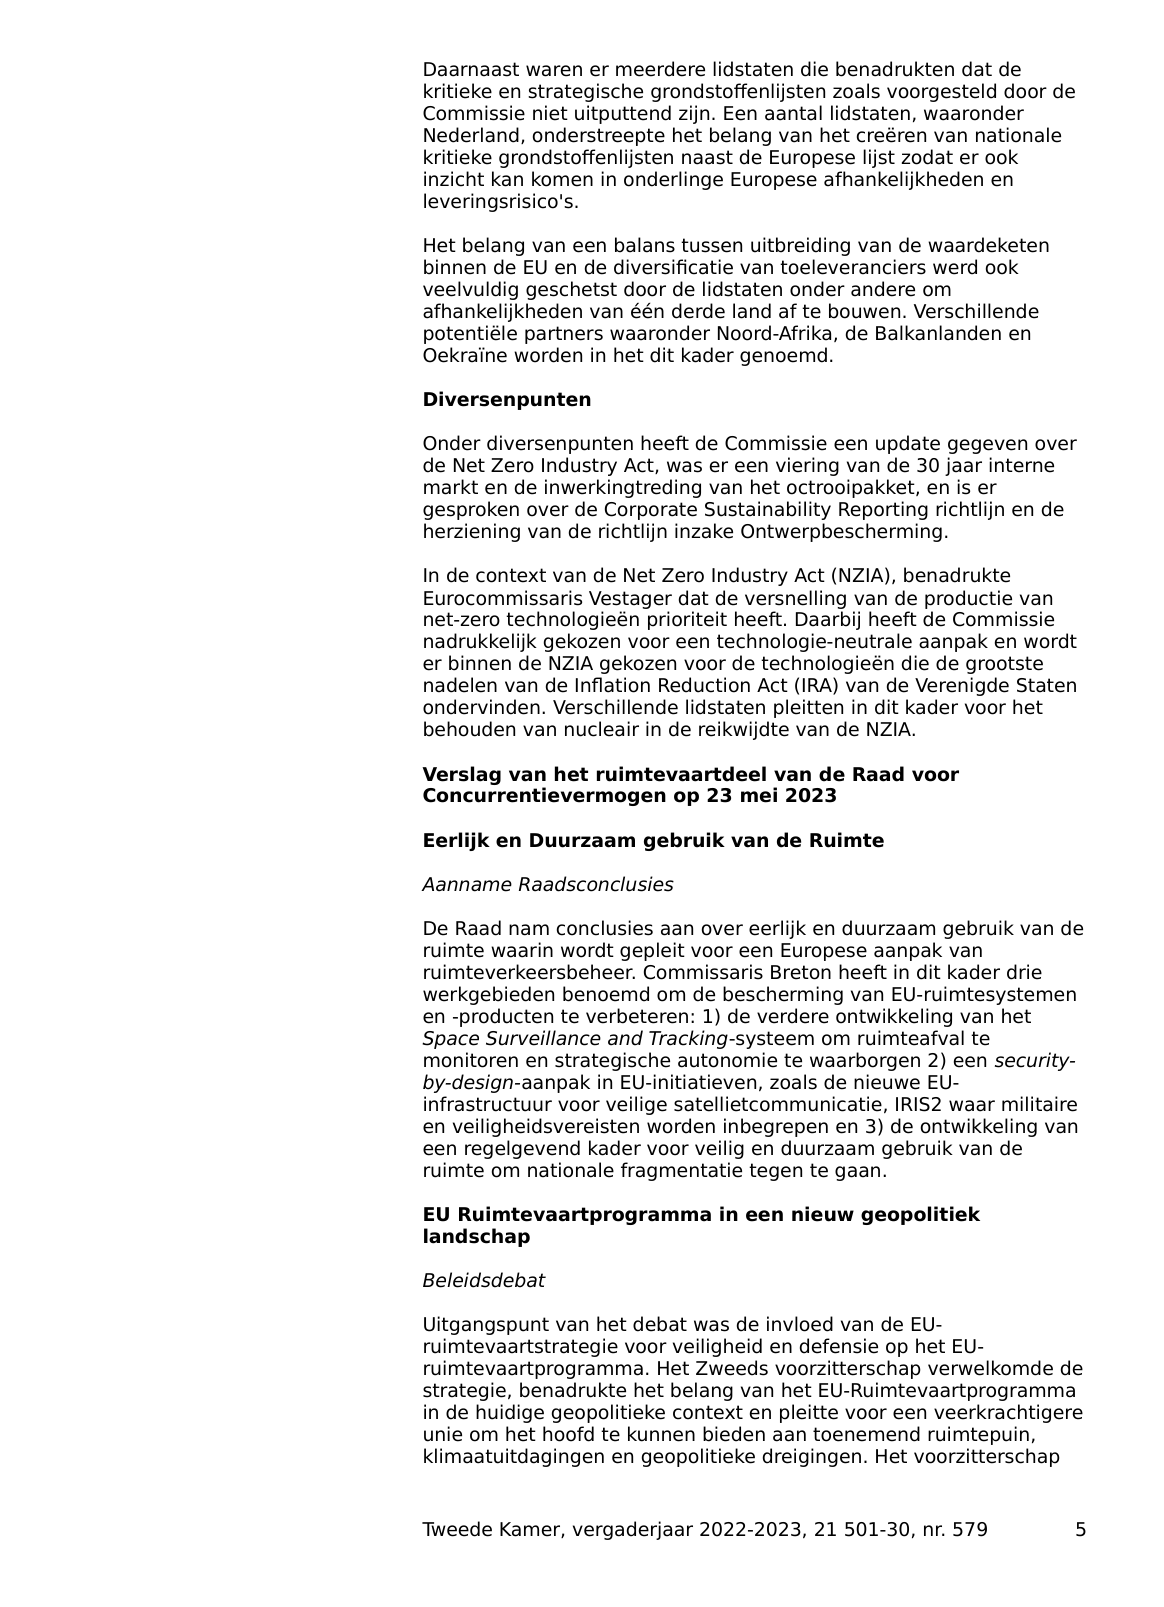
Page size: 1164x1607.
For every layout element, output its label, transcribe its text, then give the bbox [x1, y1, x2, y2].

subtitle Aanname Raadsconclusies [422, 874, 1087, 896]
text De Raad nam conclusies aan over eerlijk en duurzaam gebruik van de ruimte waarin wordt gepleit voor een Europese aanpak van ruimteverkeersbeheer. Commissaris Breton heeft in dit kader drie werkgebieden benoemd om de bescherming van EU-ruimtesystemen en -producten te verbeteren: 1) de verdere ontwikkeling van het Space Surveillance and Tracking-systeem om ruimteafval te monitoren en strategische autonomie te waarborgen 2) een security-by-design-aanpak in EU-initiatieven, zoals de nieuwe EU-infrastructuur voor veilige satellietcommunicatie, IRIS2 waar militaire en veiligheidsvereisten worden inbegrepen en 3) de ontwikkeling van een regelgevend kader voor veilig en duurzaam gebruik van de ruimte om nationale fragmentatie tegen te gaan. [422, 918, 1087, 1182]
text Onder diversenpunten heeft de Commissie een update gegeven over de Net Zero Industry Act, was er een viering van de 30 jaar interne markt en de inwerkingtreding van het octrooipakket, en is er gesproken over de Corporate Sustainability Reporting richtlijn en de herziening van de richtlijn inzake Ontwerpbescherming. [422, 433, 1087, 543]
text Het belang van een balans tussen uitbreiding van de waardeketen binnen de EU en de diversificatie van toeleveranciers werd ook veelvuldig geschetst door de lidstaten onder andere om afhankelijkheden van één derde land af te bouwen. Verschillende potentiële partners waaronder Noord-Afrika, de Balkanlanden en Oekraïne worden in het dit kader genoemd. [422, 235, 1087, 367]
subtitle Verslag van het ruimtevaartdeel van de Raad voor Concurrentievermogen op 23 mei 2023 [422, 763, 1087, 807]
subtitle EU Ruimtevaartprogramma in een nieuw geopolitiek landschap [422, 1204, 1087, 1248]
subtitle Beleidsdebat [422, 1270, 1087, 1292]
text Daarnaast waren er meerdere lidstaten die benadrukten dat de kritieke en strategische grondstoffenlijsten zoals voorgesteld door de Commissie niet uitputtend zijn. Een aantal lidstaten, waaronder Nederland, onderstreepte het belang van het creëren van nationale kritieke grondstoffenlijsten naast de Europese lijst zodat er ook inzicht kan komen in onderlinge Europese afhankelijkheden en leveringsrisico's. [422, 59, 1087, 213]
text Uitgangspunt van het debat was de invloed van de EU-ruimtevaartstrategie voor veiligheid en defensie op het EU-ruimtevaartprogramma. Het Zweeds voorzitterschap verwelkomde de strategie, benadrukte het belang van het EU-Ruimtevaartprogramma in de huidige geopolitieke context en pleitte voor een veerkrachtigere unie om het hoofd te kunnen bieden aan toenemend ruimtepuin, klimaatuitdagingen en geopolitieke dreigingen. Het voorzitterschap [422, 1314, 1087, 1468]
subtitle Eerlijk en Duurzaam gebruik van de Ruimte [422, 829, 1087, 852]
text In de context van de Net Zero Industry Act (NZIA), benadrukte Eurocommissaris Vestager dat de versnelling van de productie van net-zero technologieën prioriteit heeft. Daarbij heeft de Commissie nadrukkelijk gekozen voor een technologie-neutrale aanpak en wordt er binnen de NZIA gekozen voor de technologieën die de grootste nadelen van de Inflation Reduction Act (IRA) van de Verenigde Staten ondervinden. Verschillende lidstaten pleitten in dit kader voor het behouden van nucleair in de reikwijdte van de NZIA. [422, 565, 1087, 741]
subtitle Diversenpunten [422, 389, 1087, 411]
